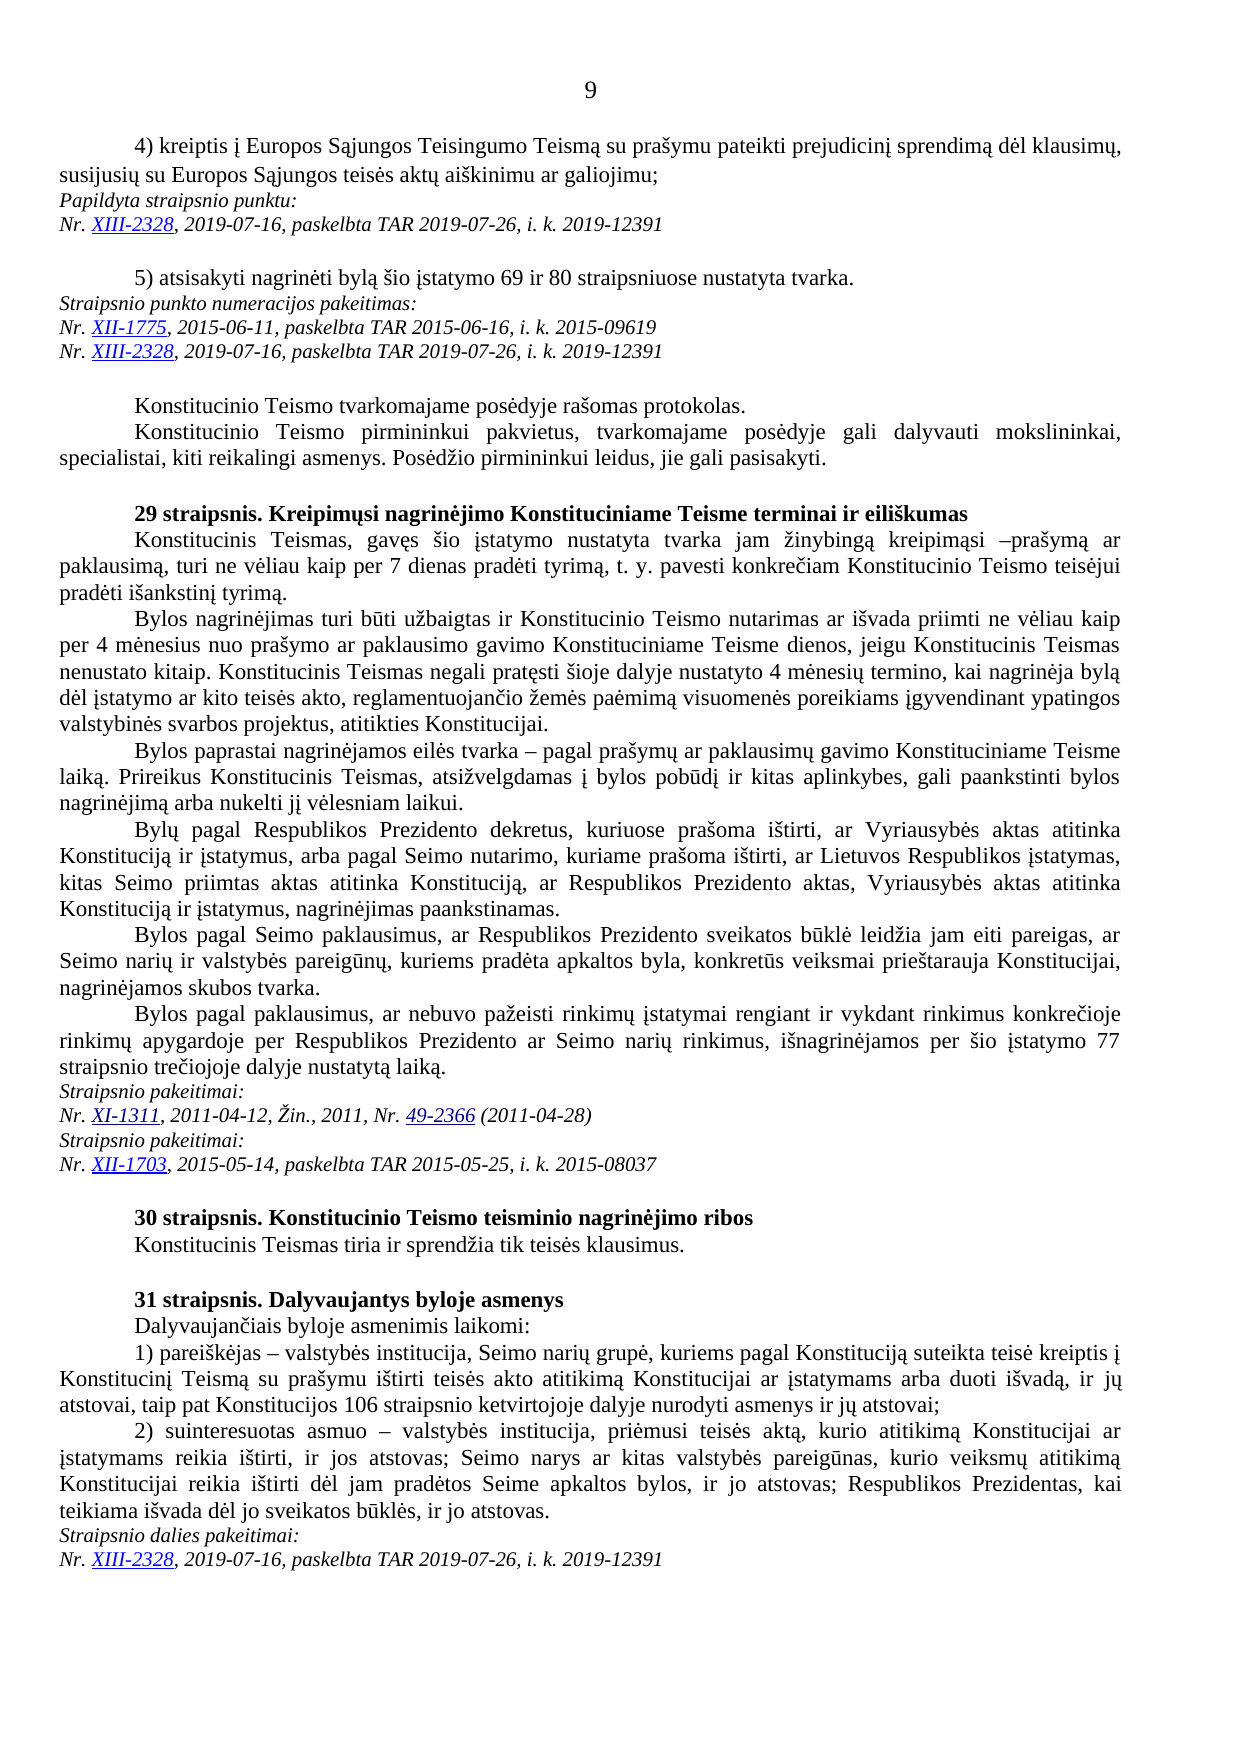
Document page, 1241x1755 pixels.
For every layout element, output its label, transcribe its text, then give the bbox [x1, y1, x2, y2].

text Nr. XII-1703, 2015-05-14, paskelbta TAR 2015-05-25, i. k. 2015-08037 [59, 1152, 1122, 1176]
text Konstitucinio Teismo pirmininkui pakvietus, tvarkomajame posėdyje gali dalyvauti mokslininkai, specialistai, kiti reikalingi asmenys. Posėdžio pirmininkui leidus, jie gali pasisakyti. [59, 418, 1122, 471]
text 2) suinteresuotas asmuo – valstybės institucija, priėmusi teisės aktą, kurio atitikimą Konstitucijai ar įstatymams reikia ištirti, ir jos atstovas; Seimo narys ar kitas valstybės pareigūnas, kurio veiksmų atitikimą Konstitucijai reikia ištirti dėl jam pradėtos Seime apkaltos bylos, ir jo atstovas; Respublikos Prezidentas, kai teikiama išvada dėl jo sveikatos būklės, ir jo atstovas. [59, 1418, 1122, 1523]
text 29 straipsnis. Kreipimųsi nagrinėjimo Konstituciniame Teisme terminai ir eiliškumas [134, 499, 1122, 526]
text Nr. XI-1311, 2011-04-12, Žin., 2011, Nr. 49-2366 (2011-04-28) [59, 1103, 1122, 1127]
text 5) atsisakyti nagrinėti bylą šio įstatymo 69 ir 80 straipsniuose nustatyta tvarka. [59, 264, 1122, 291]
text Bylos pagal Seimo paklausimus, ar Respublikos Prezidento sveikatos būklė leidžia jam eiti pareigas, ar Seimo narių ir valstybės pareigūnų, kuriems pradėta apkaltos byla, konkretūs veiksmai prieštarauja Konstitucijai, nagrinėjamos skubos tvarka. [59, 921, 1122, 1000]
text Straipsnio pakeitimai: [59, 1079, 1122, 1103]
text Nr. XIII-2328, 2019-07-16, paskelbta TAR 2019-07-26, i. k. 2019-12391 [59, 1547, 1122, 1571]
text Straipsnio punkto numeracijos pakeitimas: [59, 291, 1122, 315]
text 4) kreiptis į Europos Sąjungos Teisingumo Teismą su prašymu pateikti prejudicinį sprendimą dėl klausimų, susijusių su Europos Sąjungos teisės aktų aiškinimu ar galiojimu; [59, 132, 1122, 188]
text Bylos pagal paklausimus, ar nebuvo pažeisti rinkimų įstatymai rengiant ir vykdant rinkimus konkrečioje rinkimų apygardoje per Respublikos Prezidento ar Seimo narių rinkimus, išnagrinėjamos per šio įstatymo 77 straipsnio trečiojoje dalyje nustatytą laiką. [59, 1000, 1122, 1079]
text 31 straipsnis. Dalyvaujantys byloje asmenys [59, 1286, 1122, 1312]
text Konstitucinis Teismas tiria ir sprendžia tik teisės klausimus. [59, 1231, 1122, 1257]
text Nr. XIII-2328, 2019-07-16, paskelbta TAR 2019-07-26, i. k. 2019-12391 [59, 339, 1122, 363]
text Nr. XII-1775, 2015-06-11, paskelbta TAR 2015-06-16, i. k. 2015-09619 [59, 315, 1122, 339]
text Nr. XIII-2328, 2019-07-16, paskelbta TAR 2019-07-26, i. k. 2019-12391 [59, 212, 1122, 236]
text Bylos nagrinėjimas turi būti užbaigtas ir Konstitucinio Teismo nutarimas ar išvada priimti ne vėliau kaip per 4 mėnesius nuo prašymo ar paklausimo gavimo Konstituciniame Teisme dienos, jeigu Konstitucinis Teismas nenustato kitaip. Konstitucinis Teismas negali pratęsti šioje dalyje nustatyto 4 mėnesių termino, kai nagrinėja bylą dėl įstatymo ar kito teisės akto, reglamentuojančio žemės paėmimą visuomenės poreikiams įgyvendinant ypatingos valstybinės svarbos projektus, atitikties Konstitucijai. [59, 605, 1122, 737]
text Konstitucinis Teismas, gavęs šio įstatymo nustatyta tvarka jam žinybingą kreipimąsi –prašymą ar paklausimą, turi ne vėliau kaip per 7 dienas pradėti tyrimą, t. y. pavesti konkrečiam Konstitucinio Teismo teisėjui pradėti išankstinį tyrimą. [59, 526, 1122, 605]
text Konstitucinio Teismo tvarkomajame posėdyje rašomas protokolas. [59, 392, 1122, 418]
text 1) pareiškėjas – valstybės institucija, Seimo narių grupė, kuriems pagal Konstituciją suteikta teisė kreiptis į Konstitucinį Teismą su prašymu ištirti teisės akto atitikimą Konstitucijai ar įstatymams arba duoti išvadą, ir jų atstovai, taip pat Konstitucijos 106 straipsnio ketvirtojoje dalyje nurodyti asmenys ir jų atstovai; [59, 1338, 1122, 1418]
text Papildyta straipsnio punktu: [59, 188, 1122, 212]
text Straipsnio dalies pakeitimai: [59, 1523, 1122, 1547]
text Bylų pagal Respublikos Prezidento dekretus, kuriuose prašoma ištirti, ar Vyriausybės aktas atitinka Konstituciją ir įstatymus, arba pagal Seimo nutarimo, kuriame prašoma ištirti, ar Lietuvos Respublikos įstatymas, kitas Seimo priimtas aktas atitinka Konstituciją, ar Respublikos Prezidento aktas, Vyriausybės aktas atitinka Konstituciją ir įstatymus, nagrinėjimas paankstinamas. [59, 816, 1122, 921]
text 30 straipsnis. Konstitucinio Teismo teisminio nagrinėjimo ribos [59, 1204, 1122, 1231]
text Dalyvaujančiais byloje asmenimis laikomi: [59, 1312, 1122, 1338]
text Bylos paprastai nagrinėjamos eilės tvarka – pagal prašymų ar paklausimų gavimo Konstituciniame Teisme laiką. Prireikus Konstitucinis Teismas, atsižvelgdamas į bylos pobūdį ir kitas aplinkybes, gali paankstinti bylos nagrinėjimą arba nukelti jį vėlesniam laikui. [59, 737, 1122, 816]
text Straipsnio pakeitimai: [59, 1127, 1122, 1152]
